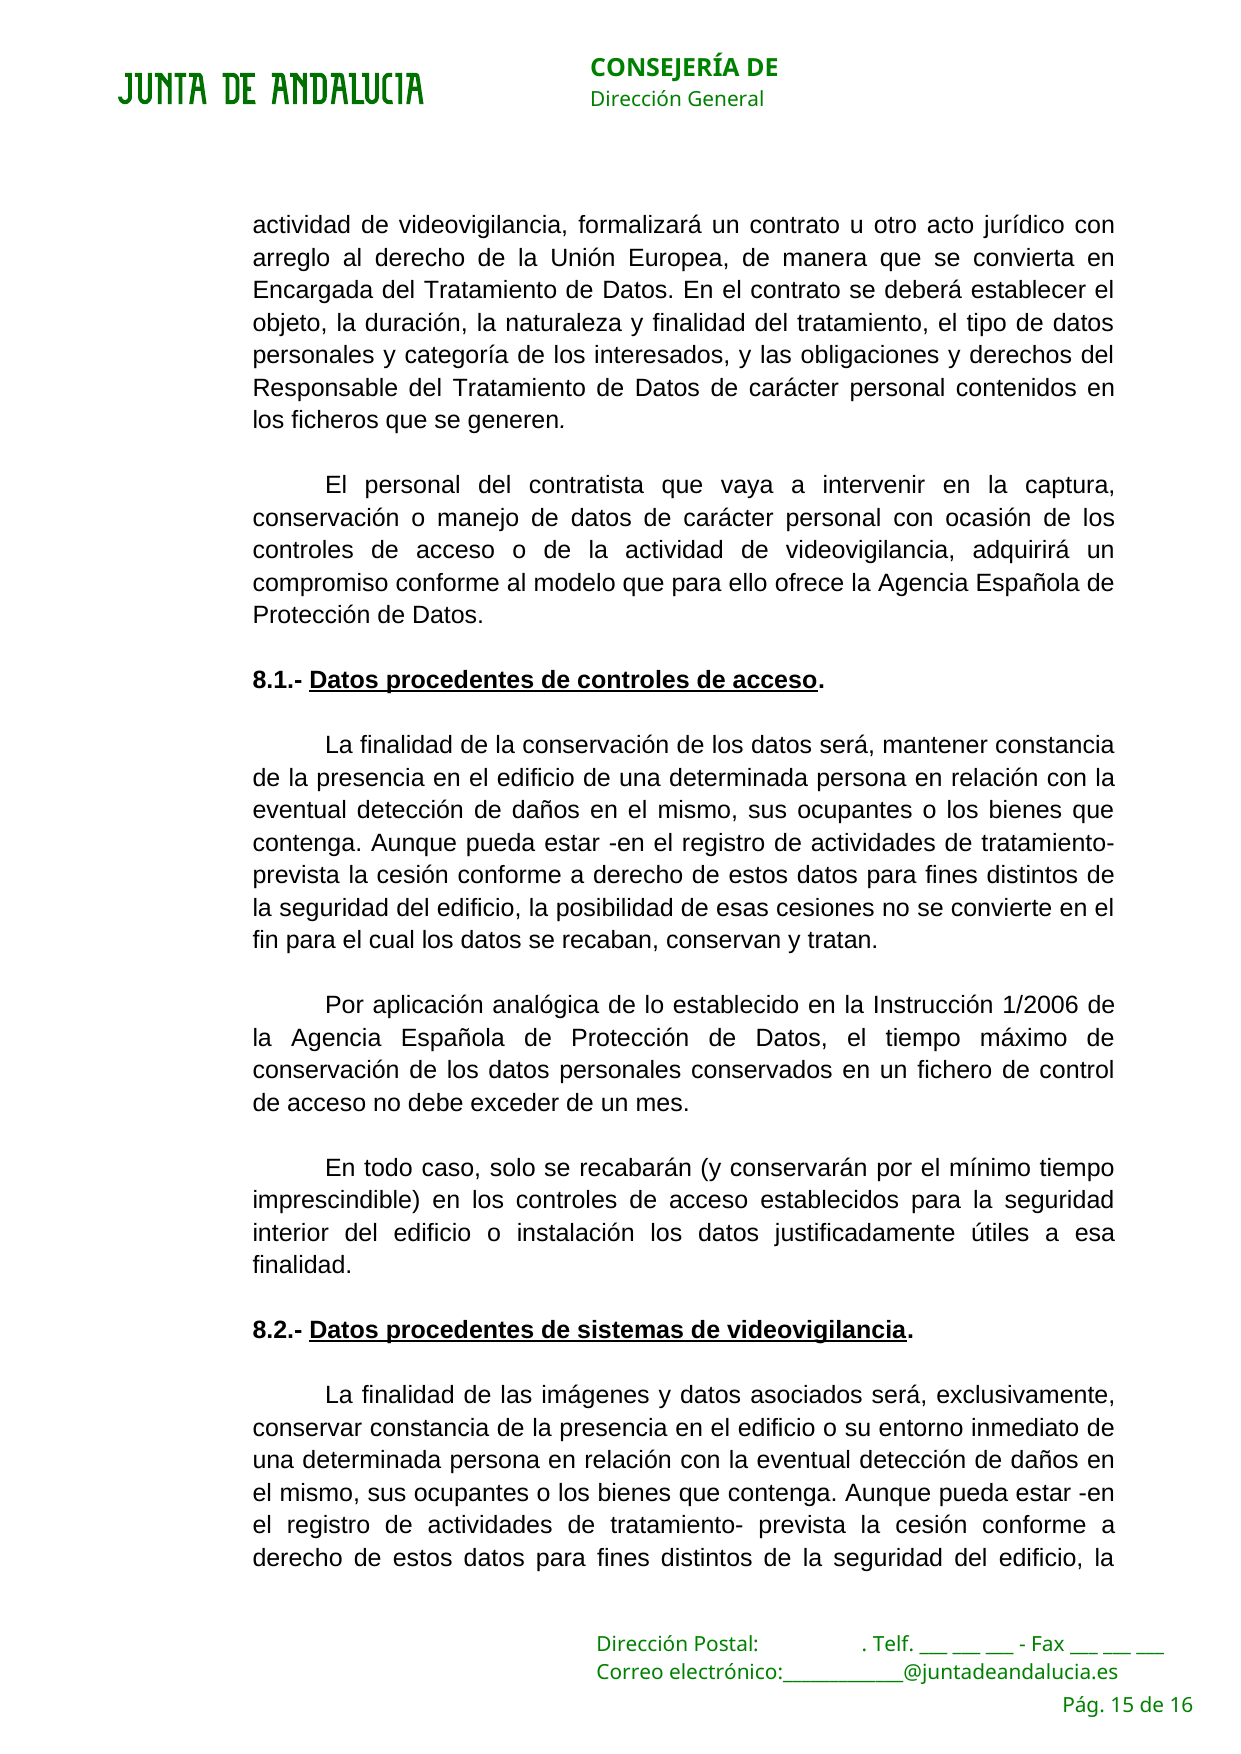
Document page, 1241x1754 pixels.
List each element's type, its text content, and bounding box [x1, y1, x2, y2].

text actividad de videovigilancia, formalizará un contrato u otro acto jurídico con arreglo al derecho de la Unión Europea, de manera que se convierta en Encargada del Tratamiento de Datos. En el contrato se deberá establecer el objeto, la duración, la naturaleza y finalidad del tratamiento, el tipo de datos personales y categoría de los interesados, y las obligaciones y derechos del Responsable del Tratamiento de Datos de carácter personal contenidos en los ficheros que se generen. [252, 207, 1116, 434]
text Por aplicación analógica de lo establecido en la Instrucción 1/2006 de la Agencia Española de Protección de Datos, el tiempo máximo de conservación de los datos personales conservados en un fichero de control de acceso no debe exceder de un mes. [252, 987, 1116, 1117]
text 8.2.- Datos procedentes de sistemas de videovigilancia. [252, 1312, 1116, 1344]
text 8.1.- Datos procedentes de controles de acceso. [252, 662, 1116, 694]
text La finalidad de la conservación de los datos será, mantener constancia de la presencia en el edificio de una determinada persona en relación con la eventual detección de daños en el mismo, sus ocupantes o los bienes que contenga. Aunque pueda estar -en el registro de actividades de tratamiento- prevista la cesión conforme a derecho de estos datos para fines distintos de la seguridad del edificio, la posibilidad de esas cesiones no se convierte en el fin para el cual los datos se recaban, conservan y tratan. [252, 727, 1116, 954]
text La finalidad de las imágenes y datos asociados será, exclusivamente, conservar constancia de la presencia en el edificio o su entorno inmediato de una determinada persona en relación con la eventual detección de daños en el mismo, sus ocupantes o los bienes que contenga. Aunque pueda estar -en el registro de actividades de tratamiento- prevista la cesión conforme a derecho de estos datos para fines distintos de la seguridad del edificio, la [252, 1377, 1116, 1572]
text El personal del contratista que vaya a intervenir en la captura, conservación o manejo de datos de carácter personal con ocasión de los controles de acceso o de la actividad de videovigilancia, adquirirá un compromiso conforme al modelo que para ello ofrece la Agencia Española de Protección de Datos. [252, 467, 1116, 629]
text En todo caso, solo se recabarán (y conservarán por el mínimo tiempo imprescindible) en los controles de acceso establecidos para la seguridad interior del edificio o instalación los datos justificadamente útiles a esa finalidad. [252, 1149, 1116, 1279]
